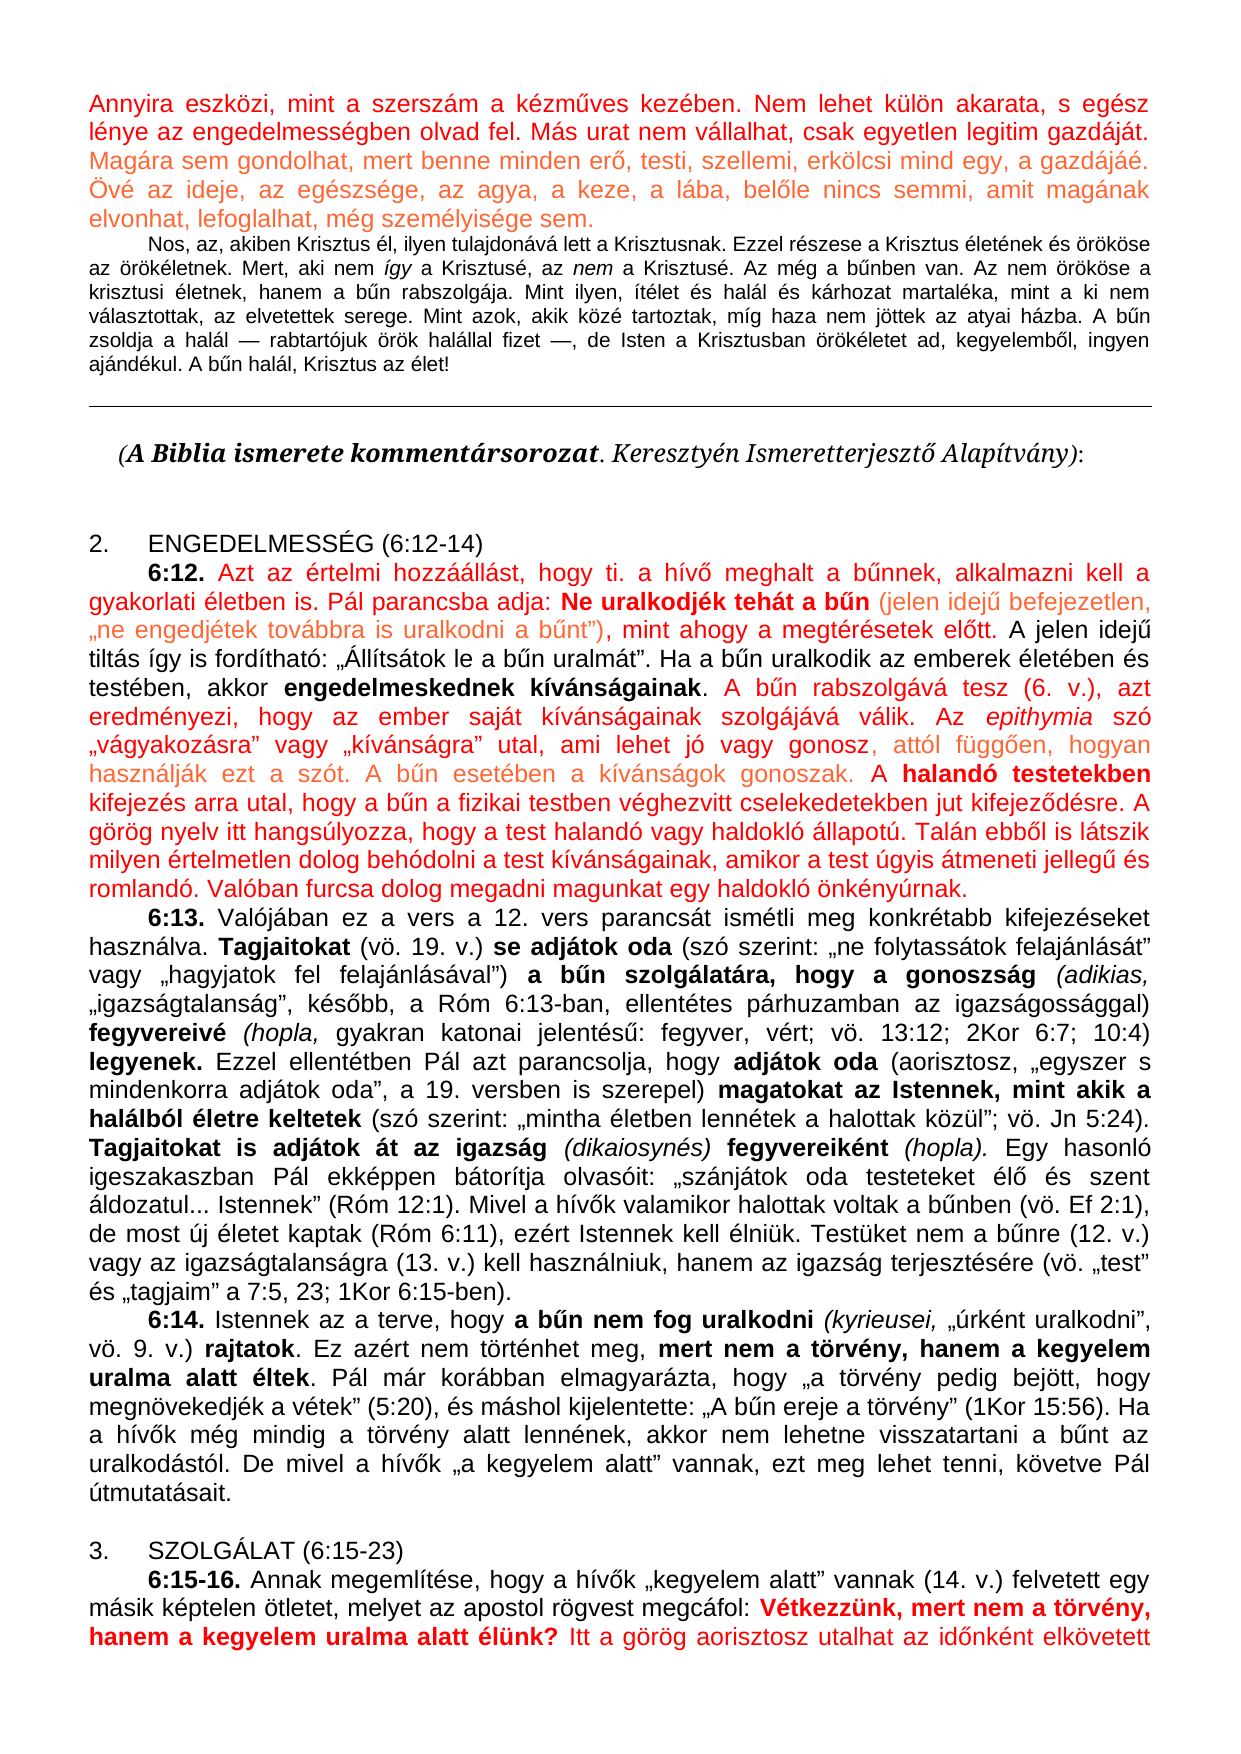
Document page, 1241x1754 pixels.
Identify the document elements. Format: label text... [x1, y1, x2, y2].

text 6:13. Valójában ez a vers a 12. vers parancsát ismétli meg konkrétabb kifejezéseket használva. Tagjaitokat (vö. 19. v.) se adjátok oda (szó szerint: „ne folytassátok felajánlását” vagy „hagyjatok fel felajánlásával”) a bűn szolgálatára, hogy a gonoszság (adikias, „igazságtalanság”, később, a Róm 6:13-ban, ellentétes párhuzamban az igazságossággal) fegyvereivé (hopla, gyakran katonai jelentésű: fegyver, vért; vö. 13:12; 2Kor 6:7; 10:4) legyenek. Ezzel ellentétben Pál azt parancsolja, hogy adjátok oda (aorisztosz, „egyszer s mindenkorra adjátok oda”, a 19. versben is szerepel) magatokat az Istennek, mint akik a halálból életre keltetek (szó szerint: „mintha életben lennétek a halottak közül”; vö. Jn 5:24). Tagjaitokat is adjátok át az igazság (dikaiosynés) fegyvereiként (hopla). Egy hasonló igeszakaszban Pál ekképpen bátorítja olvasóit: „szánjátok oda testeteket élő és szent áldozatul... Istennek” (Róm 12:1). Mivel a hívők valamikor halottak voltak a bűnben (vö. Ef 2:1), de most új életet kaptak (Róm 6:11), ezért Istennek kell élniük. Testüket nem a bűnre (12. v.) vagy az igazságtalanságra (13. v.) kell használniuk, hanem az igazság terjesztésére (vö. „test” és „tagjaim” a 7:5, 23; 1Kor 6:15-ben). [88, 903, 1152, 1305]
text 6:12. Azt az értelmi hozzáállást, hogy ti. a hívő meghalt a bűnnek, alkalmazni kell a gyakorlati életben is. Pál parancsba adja: Ne uralkodjék tehát a bűn (jelen idejű befejezetlen, „ne engedjétek továbbra is uralkodni a bűnt”), mint ahogy a megtérésetek előtt. A jelen idejű tiltás így is fordítható: „Állítsátok le a bűn uralmát”. Ha a bűn uralkodik az emberek életében és testében, akkor engedelmeskednek kívánságainak. A bűn rabszolgává tesz (6. v.), azt eredményezi, hogy az ember saját kívánságainak szolgájává válik. Az epithymia szó „vágyakozásra” vagy „kívánságra” utal, ami lehet jó vagy gonosz, attól függően, hogyan használják ezt a szót. A bűn esetében a kívánságok gonoszak. A halandó testetekben kifejezés arra utal, hogy a bűn a fizikai testben véghezvitt cselekedetekben jut kifejeződésre. A görög nyelv itt hangsúlyozza, hogy a test halandó vagy haldokló állapotú. Talán ebből is látszik milyen értelmetlen dolog behódolni a test kívánságainak, amikor a test úgyis átmeneti jellegű és romlandó. Valóban furcsa dolog megadni magunkat egy haldokló önkényúrnak. [88, 558, 1152, 903]
text 3. SZOLGÁLAT (6:15-23) [88, 1536, 1152, 1565]
text 6:14. Istennek az a terve, hogy a bűn nem fog uralkodni (kyrieusei, „úrként uralkodni”, vö. 9. v.) rajtatok. Ez azért nem történhet meg, mert nem a törvény, hanem a kegyelem uralma alatt éltek. Pál már korábban elmagyarázta, hogy „a törvény pedig bejött, hogy megnövekedjék a vétek” (5:20), és máshol kijelentette: „A bűn ereje a törvény” (1Kor 15:56). Ha a hívők még mindig a törvény alatt lennének, akkor nem lehetne visszatartani a bűnt az uralkodástól. De mivel a hívők „a kegyelem alatt” vannak, ezt meg lehet tenni, követve Pál útmutatásait. [88, 1305, 1152, 1506]
text (A Biblia ismerete kommentársorozat. Keresztyén Ismeretterjesztő Alapítvány): [88, 407, 1152, 499]
text Annyira eszközi, mint a szerszám a kézműves kezében. Nem lehet külön akarata, s egész lénye az engedelmességben olvad fel. Más urat nem vállalhat, csak egyetlen legitim gazdáját. Magára sem gondolhat, mert benne minden erő, testi, szellemi, erkölcsi mind egy, a gazdájáé. Övé az ideje, az egészsége, az agya, a keze, a lába, belőle nincs semmi, amit magának elvonhat, lefoglalhat, még személyisége sem. [88, 88, 1152, 232]
text Nos, az, akiben Krisztus él, ilyen tulajdonává lett a Krisztusnak. Ezzel részese a Krisztus életének és örököse az örökéletnek. Mert, aki nem így a Krisztusé, az nem a Krisztusé. Az még a bűnben van. Az nem örököse a krisztusi életnek, hanem a bűn rabszolgája. Mint ilyen, ítélet és halál és kárhozat martaléka, mint a ki nem választottak, az elvetettek serege. Mint azok, akik közé tartoztak, míg haza nem jöttek az atyai házba. A bűn zsoldja a halál — rabtartójuk örök halállal fizet —, de Isten a Krisztusban örökéletet ad, kegyelemből, ingyen ajándékul. A bűn halál, Krisztus az élet! [88, 232, 1152, 376]
text 6:15-16. Annak megemlítése, hogy a hívők „kegyelem alatt” vannak (14. v.) felvetett egy másik képtelen ötletet, melyet az apostol rögvest megcáfol: Vétkezzünk, mert nem a törvény, hanem a kegyelem uralma alatt élünk? Itt a görög aorisztosz utalhat az időnként elkövetett [88, 1565, 1152, 1651]
text 2. ENGEDELMESSÉG (6:12-14) [88, 529, 1152, 558]
